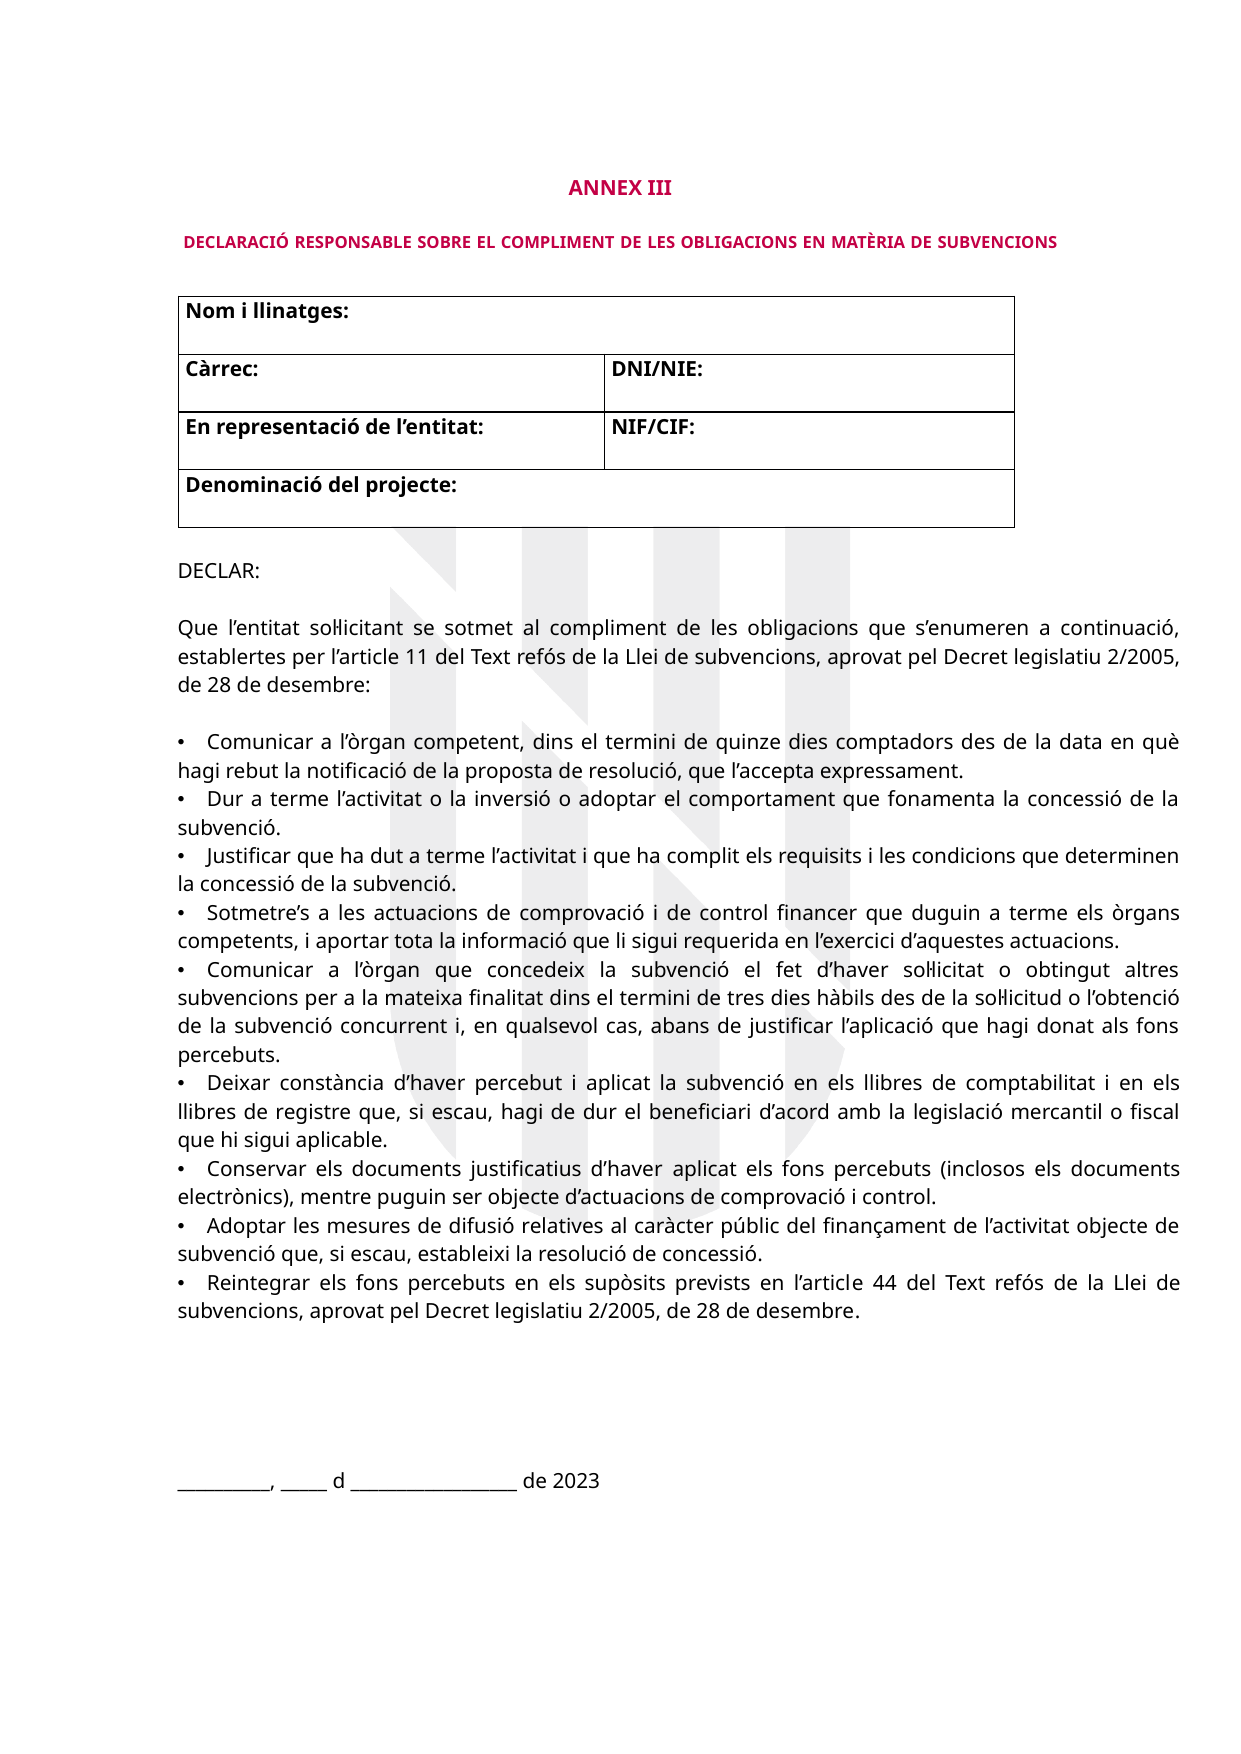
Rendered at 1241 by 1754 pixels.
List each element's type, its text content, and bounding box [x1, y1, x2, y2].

list DECLAR: [177, 557, 1181, 585]
title declaració responsable sobre el compliment de les obligacions en matèria de subvencions [59, 226, 1181, 254]
table_cell DNI/NIE: [605, 355, 1014, 411]
subtitle ANNEX III [59, 173, 1181, 201]
table_cell Càrrec: [179, 355, 604, 411]
picture [390, 699, 851, 727]
list Deixar constància d’haver percebut i aplicat la subvenció en els llibres de comptabilitat i en els llibres de registre que, si escau, hagi de dur el beneficiari d’acord amb la legislació mercantil o fiscal que hi sigui aplicable. [177, 1068, 1181, 1154]
table_header Nom i llinatges: [179, 297, 1014, 353]
list Que l’entitat sol·licitant se sotmet al compliment de les obligacions que s’enumeren a continuació, establertes per l’article 11 del Text refós de la Llei de subvencions, aprovat pel Decret legislatiu 2/2005, de 28 de desembre: [177, 613, 1181, 699]
list Adoptar les mesures de difusió relatives al caràcter públic del finançament de l’activitat objecte de subvenció que, si escau, estableixi la resolució de concessió. [177, 1211, 1181, 1268]
picture [390, 585, 851, 613]
list Reintegrar els fons percebuts en els supòsits prevists en l’article 44 del Text refós de la Llei de subvencions, aprovat pel Decret legislatiu 2/2005, de 28 de desembre. [177, 1268, 1181, 1324]
list __________, _____ d __________________ de 2023 [177, 1467, 1181, 1495]
table_cell NIF/CIF: [605, 413, 1014, 469]
table_cell Denominació del projecte: [179, 470, 1014, 527]
picture [390, 528, 851, 557]
list Comunicar a l’òrgan competent, dins el termini de quinze dies comptadors des de la data en què hagi rebut la notificació de la proposta de resolució, que l’accepta expressament. [177, 727, 1181, 784]
table_cell En representació de l’entitat: [179, 413, 604, 469]
list Justificar que ha dut a terme l’activitat i que ha complit els requisits i les condicions que determinen la concessió de la subvenció. [177, 841, 1181, 898]
list Sotmetre’s a les actuacions de comprovació i de control financer que duguin a terme els òrgans competents, i aportar tota la informació que li sigui requerida en l’exercici d’aquestes actuacions. [177, 898, 1181, 955]
list Comunicar a l’òrgan que concedeix la subvenció el fet d’haver sol·licitat o obtingut altres subvencions per a la mateixa finalitat dins el termini de tres dies hàbils des de la sol·licitud o l’obtenció de la subvenció concurrent i, en qualsevol cas, abans de justificar l’aplicació que hagi donat als fons percebuts. [177, 955, 1181, 1068]
list Conservar els documents justificatius d’haver aplicat els fons percebuts (inclosos els documents electrònics), mentre puguin ser objecte d’actuacions de comprovació i control. [177, 1154, 1181, 1211]
list Dur a terme l’activitat o la inversió o adoptar el comportament que fonamenta la concessió de la subvenció. [177, 784, 1181, 841]
